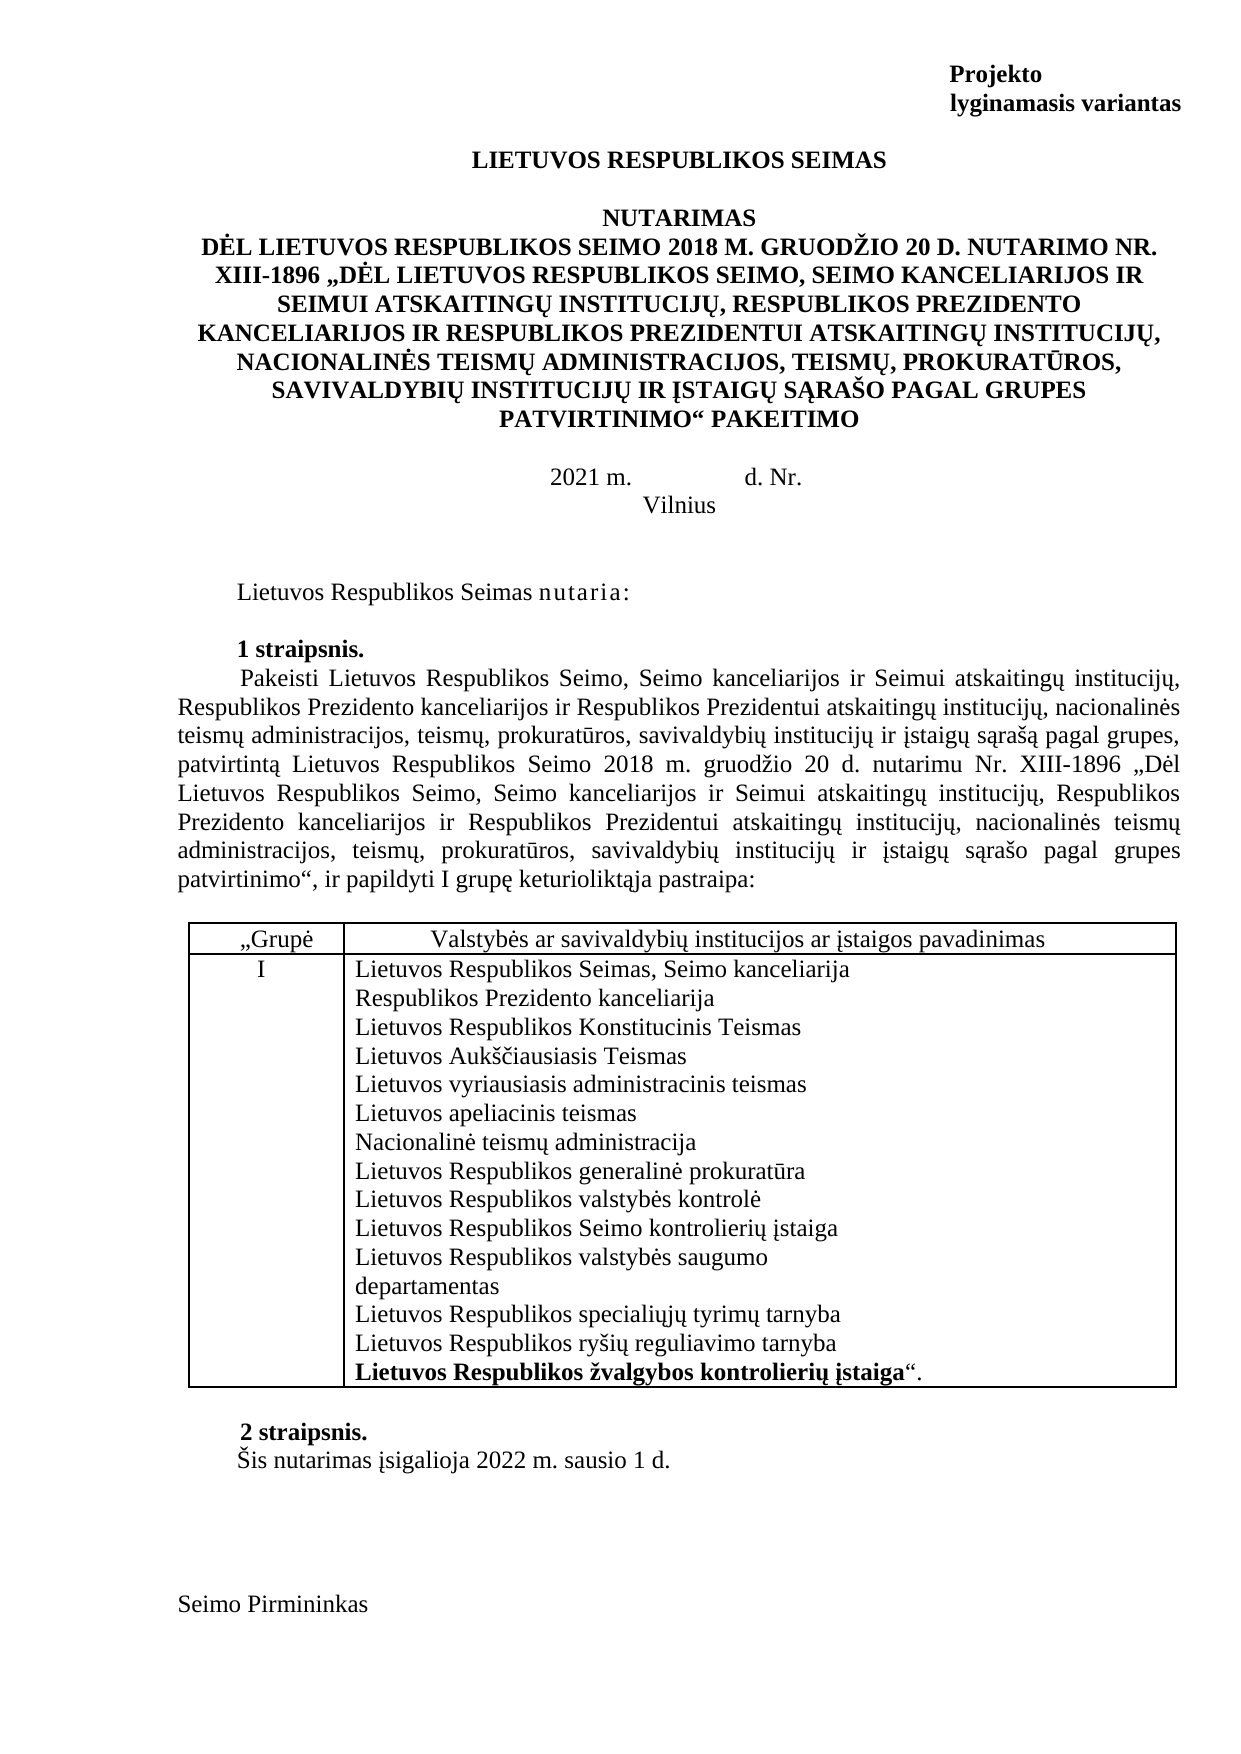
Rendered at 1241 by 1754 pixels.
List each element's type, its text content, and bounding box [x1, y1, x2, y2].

text Vilnius [177, 490, 1181, 519]
text Šis nutarimas įsigalioja 2022 m. sausio 1 d. [177, 1445, 1181, 1474]
text 2 straipsnis. [177, 1417, 1181, 1445]
table_header „Grupė [190, 924, 343, 952]
table_cell I [190, 955, 343, 1386]
table_header Valstybės ar savivaldybių institucijos ar įstaigos pavadinimas [345, 924, 1175, 952]
text LIETUVOS RESPUBLIKOS SEIMAS [177, 145, 1181, 174]
text 1 straipsnis. [177, 634, 1181, 663]
text Lietuvos Respublikos Seimas nutaria: [177, 577, 1181, 605]
text NUTARIMAS [177, 203, 1181, 232]
text Pakeisti Lietuvos Respublikos Seimo, Seimo kanceliarijos ir Seimui atskaitingų institucijų, Respublikos Prezidento kanceliarijos ir Respublikos Prezidentui atskaitingų institucijų, nacionalinės teismų administracijos, teismų, prokuratūros, savivaldybių institucijų ir įstaigų sąrašą pagal grupes, patvirtintą Lietuvos Respublikos Seimo 2018 m. gruodžio 20 d. nutarimu Nr. XIII-1896 „Dėl Lietuvos Respublikos Seimo, Seimo kanceliarijos ir Seimui atskaitingų institucijų, Respublikos Prezidento kanceliarijos ir Respublikos Prezidentui atskaitingų institucijų, nacionalinės teismų administracijos, teismų, prokuratūros, savivaldybių institucijų ir įstaigų sąrašo pagal grupes patvirtinimo“, ir papildyti I grupę keturioliktąja pastraipa: [177, 663, 1181, 893]
text lyginamasis variantas [177, 88, 1181, 117]
text Projekto [177, 59, 1181, 88]
table_cell Lietuvos Respublikos Seimas, Seimo kanceliarija Respublikos Prezidento kanceliarija Lietuvos Respublikos Konstitucinis Teismas Lietuvos Aukščiausiasis Teismas Lietuvos vyriausiasis administracinis teismas Lietuvos apeliacinis teismas Nacionalinė teismų administracija Lietuvos Respublikos generalinė prokuratūra Lietuvos Respublikos valstybės kontrolė Lietuvos Respublikos Seimo kontrolierių įstaiga Lietuvos Respublikos valstybės saugumo departamentas Lietuvos Respublikos specialiųjų tyrimų tarnyba Lietuvos Respublikos ryšių reguliavimo tarnyba Lietuvos Respublikos žvalgybos kontrolierių įstaiga“. [345, 955, 1175, 1386]
text 2021 m. d. Nr. [177, 462, 1181, 490]
text DĖL LIETUVOS RESPUBLIKOS SEIMO 2018 M. GRUODŽIO 20 D. NUTARIMO nr. XIII-1896 „DĖL LIETUVOS RESPUBLIKOS SEIMO, SEIMO KANCELIARIJOS IR SEIMUI ATSKAITINGŲ INSTITUCIJŲ, RESPUBLIKOS PREZIDENTO KANCELIARIJOS IR RESPUBLIKOS PREZIDENTUI ATSKAITINGŲ INSTITUCIJŲ, NACIONALINĖS TEISMŲ ADMINISTRACIJOS, TEISMŲ, PROKURATŪROS, SAVIVALDYBIŲ INSTITUCIJŲ IR ĮSTAIGŲ SĄRAŠO PAGAL GRUPES PATVIRTINIMO“ PAKEITIMO [177, 232, 1181, 433]
text Seimo Pirmininkas [177, 1589, 1181, 1618]
